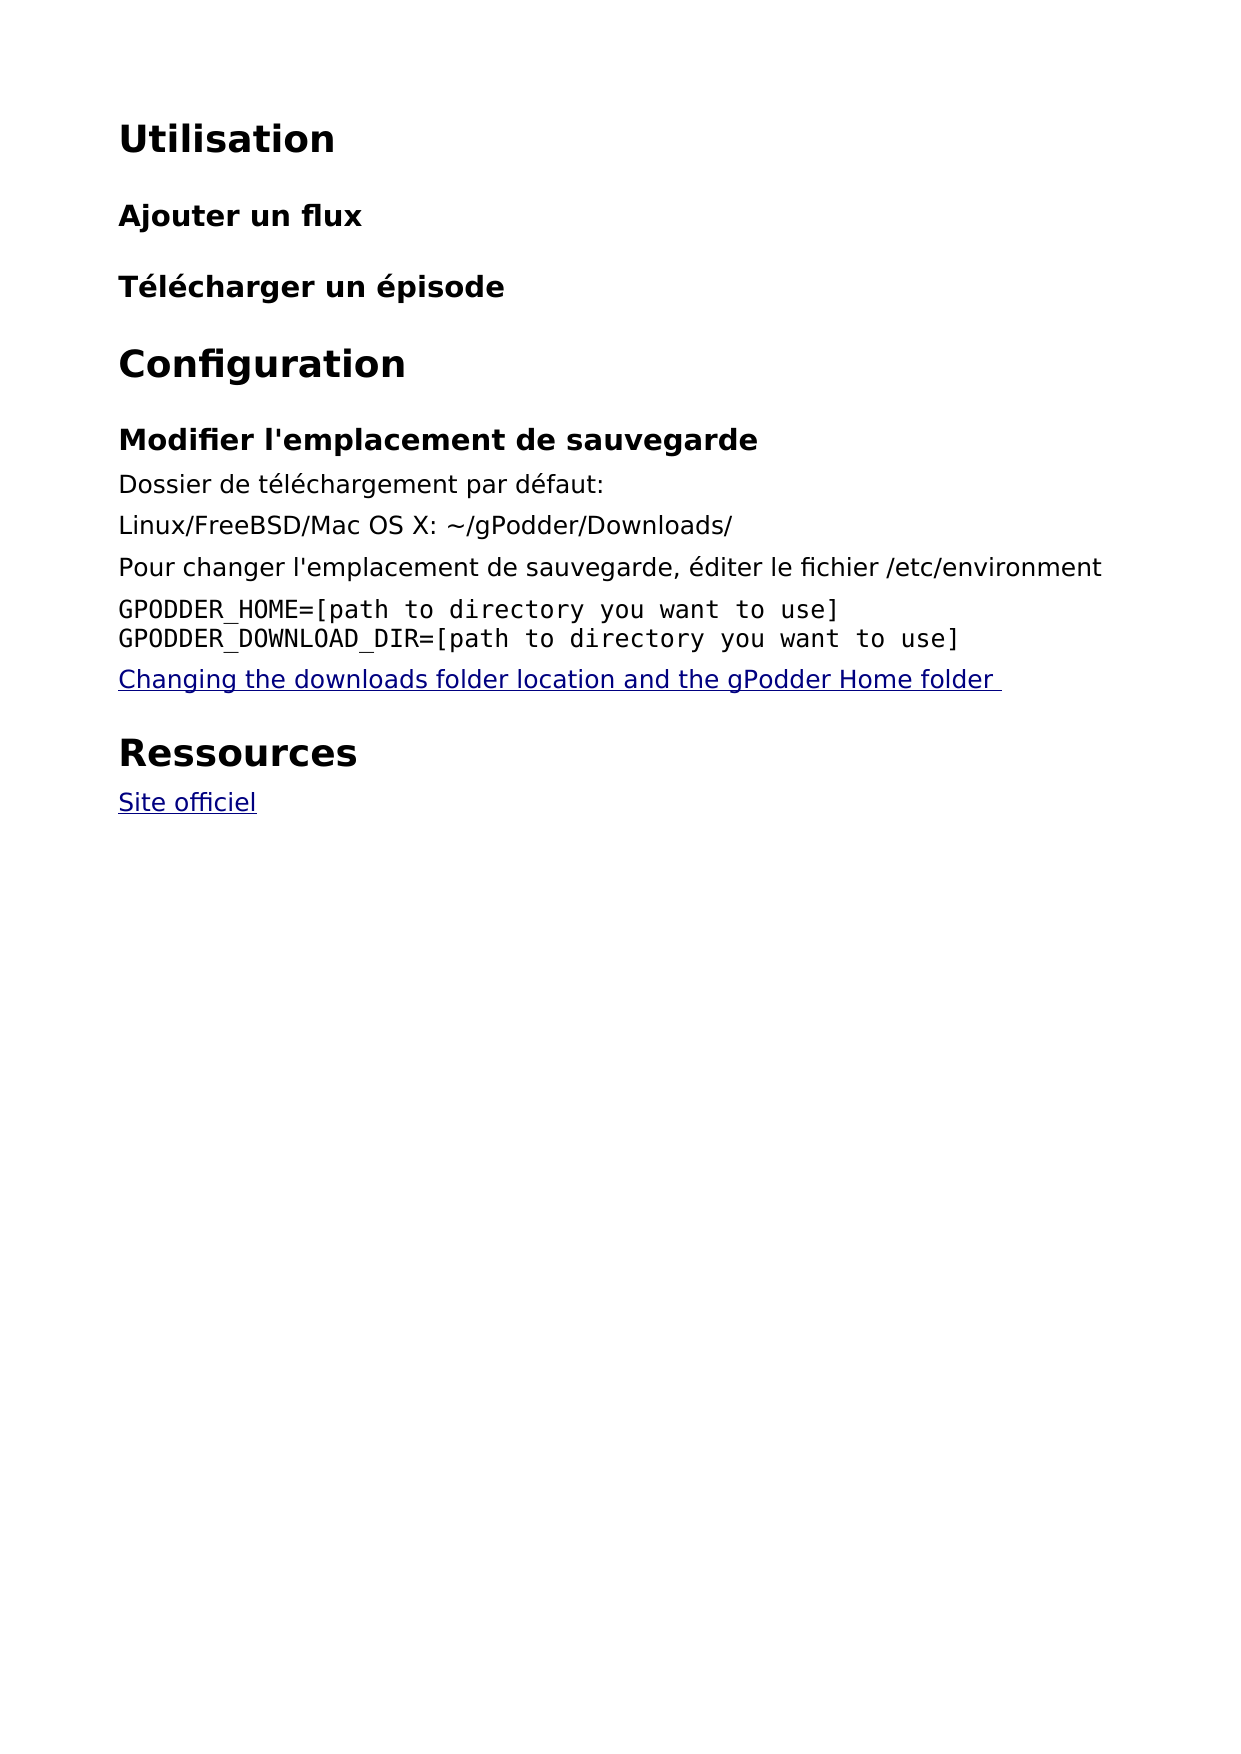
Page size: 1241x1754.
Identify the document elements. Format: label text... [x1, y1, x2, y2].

subtitle Modifier l'emplacement de sauvegarde [118, 423, 1122, 457]
subtitle Ajouter un flux [118, 199, 1122, 233]
subtitle Utilisation [118, 118, 1122, 162]
text Linux/FreeBSD/Mac OS X: ~/gPodder/Downloads/ [118, 511, 1122, 541]
text Dossier de téléchargement par défaut: [118, 470, 1122, 499]
text Site officiel [118, 788, 1122, 817]
text Pour changer l'emplacement de sauvegarde, éditer le fichier /etc/environment [118, 553, 1122, 582]
text GPODDER_HOME=[path to directory you want to use] GPODDER_DOWNLOAD_DIR=[path to directory you want to use] [118, 595, 1122, 653]
subtitle Configuration [118, 342, 1122, 386]
text Changing the downloads folder location and the gPodder Home folder [118, 665, 1122, 694]
subtitle Ressources [118, 732, 1122, 775]
subtitle Télécharger un épisode [118, 271, 1122, 305]
